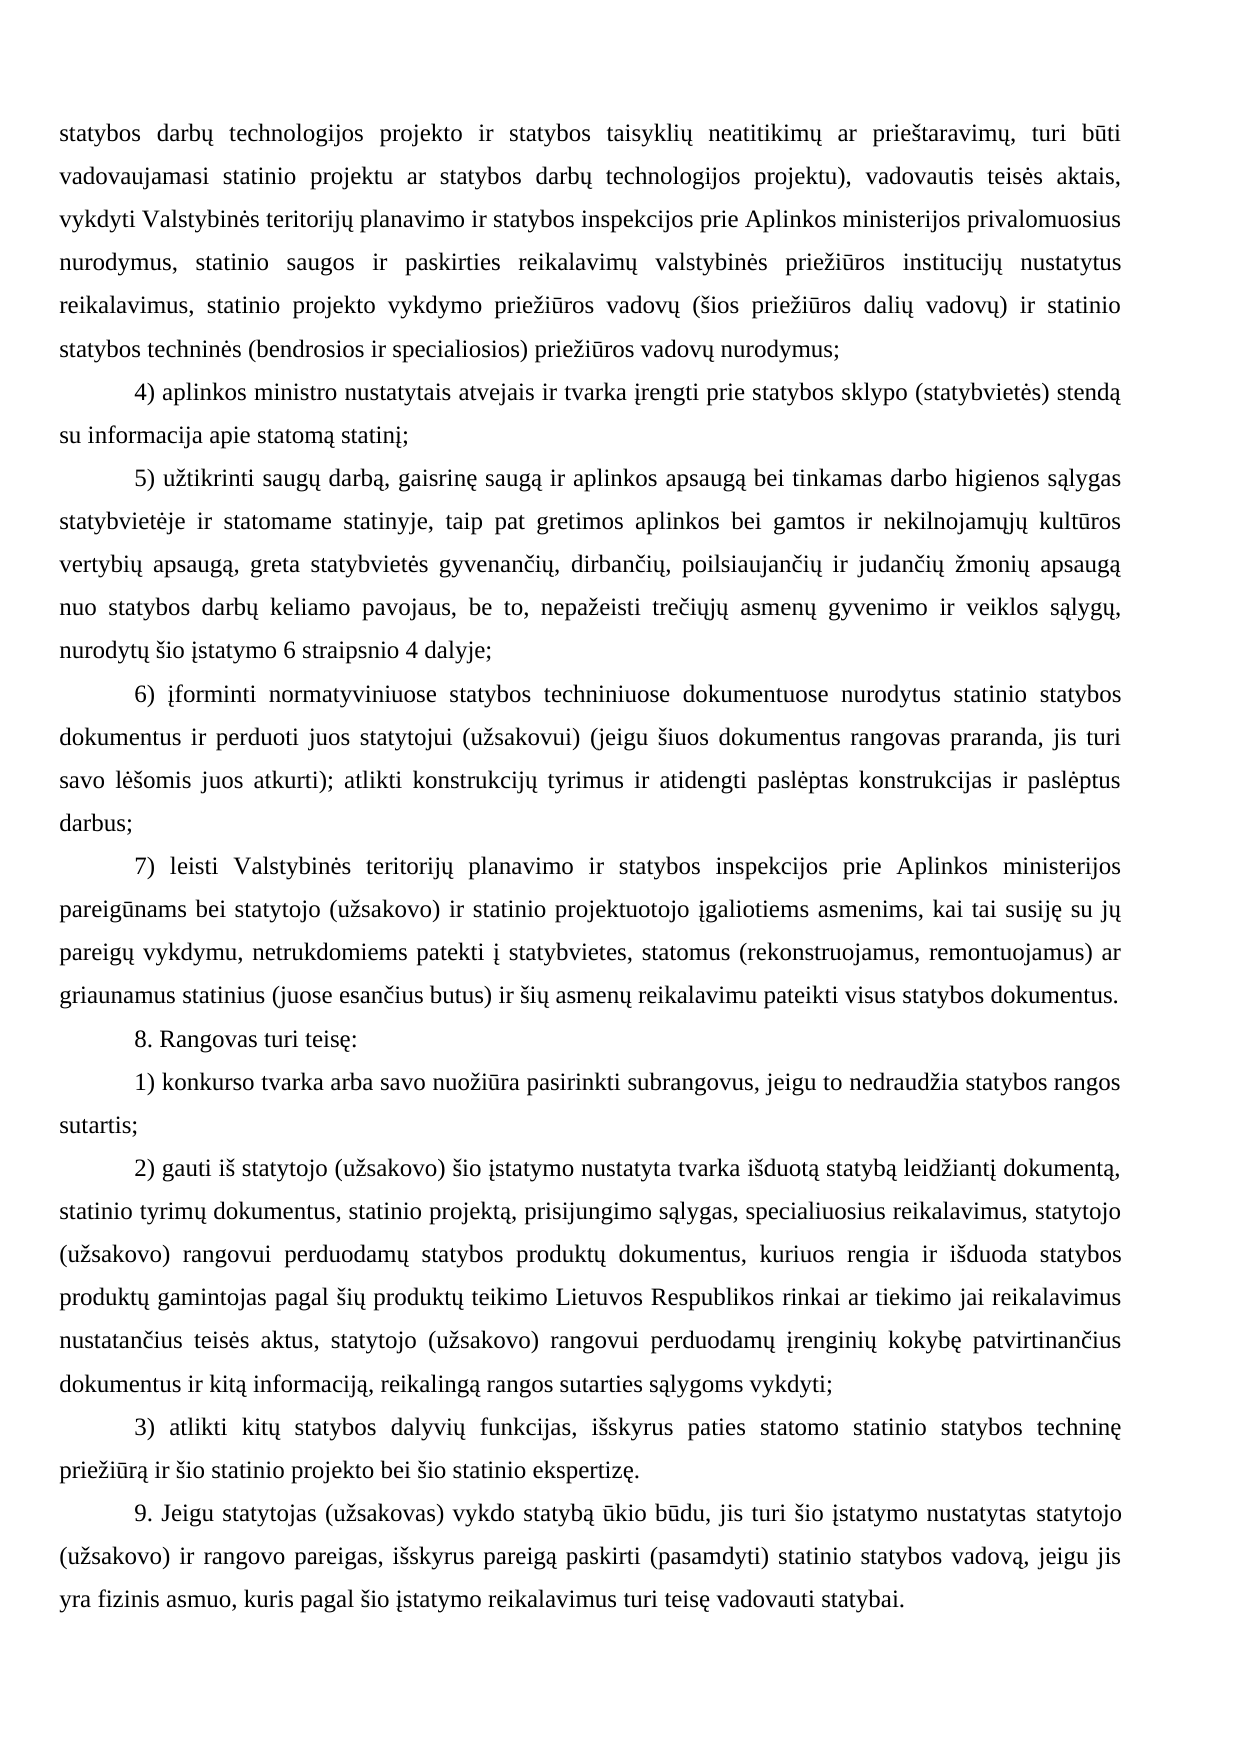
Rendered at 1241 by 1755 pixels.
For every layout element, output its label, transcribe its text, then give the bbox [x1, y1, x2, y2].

text 8. Rangovas turi teisę: [59, 1024, 1122, 1052]
text statybos darbų technologijos projekto ir statybos taisyklių neatitikimų ar prieštaravimų, turi būti vadovaujamasi statinio projektu ar statybos darbų technologijos projektu), vadovautis teisės aktais, vykdyti Valstybinės teritorijų planavimo ir statybos inspekcijos prie Aplinkos ministerijos privalomuosius nurodymus, statinio saugos ir paskirties reikalavimų valstybinės priežiūros institucijų nustatytus reikalavimus, statinio projekto vykdymo priežiūros vadovų (šios priežiūros dalių vadovų) ir statinio statybos techninės (bendrosios ir specialiosios) priežiūros vadovų nurodymus; [59, 118, 1122, 362]
text 1) konkurso tvarka arba savo nuožiūra pasirinkti subrangovus, jeigu to nedraudžia statybos rangos sutartis; [59, 1067, 1122, 1139]
text 4) aplinkos ministro nustatytais atvejais ir tvarka įrengti prie statybos sklypo (statybvietės) stendą su informacija apie statomą statinį; [59, 377, 1122, 449]
text 9. Jeigu statytojas (užsakovas) vykdo statybą ūkio būdu, jis turi šio įstatymo nustatytas statytojo (užsakovo) ir rangovo pareigas, išskyrus pareigą paskirti (pasamdyti) statinio statybos vadovą, jeigu jis yra fizinis asmuo, kuris pagal šio įstatymo reikalavimus turi teisę vadovauti statybai. [59, 1498, 1122, 1613]
text 6) įforminti normatyviniuose statybos techniniuose dokumentuose nurodytus statinio statybos dokumentus ir perduoti juos statytojui (užsakovui) (jeigu šiuos dokumentus rangovas praranda, jis turi savo lėšomis juos atkurti); atlikti konstrukcijų tyrimus ir atidengti paslėptas konstrukcijas ir paslėptus darbus; [59, 679, 1122, 837]
text 7) leisti Valstybinės teritorijų planavimo ir statybos inspekcijos prie Aplinkos ministerijos pareigūnams bei statytojo (užsakovo) ir statinio projektuotojo įgaliotiems asmenims, kai tai susiję su jų pareigų vykdymu, netrukdomiems patekti į statybvietes, statomus (rekonstruojamus, remontuojamus) ar griaunamus statinius (juose esančius butus) ir šių asmenų reikalavimu pateikti visus statybos dokumentus. [59, 851, 1122, 1009]
text 5) užtikrinti saugų darbą, gaisrinę saugą ir aplinkos apsaugą bei tinkamas darbo higienos sąlygas statybvietėje ir statomame statinyje, taip pat gretimos aplinkos bei gamtos ir nekilnojamųjų kultūros vertybių apsaugą, greta statybvietės gyvenančių, dirbančių, poilsiaujančių ir judančių žmonių apsaugą nuo statybos darbų keliamo pavojaus, be to, nepažeisti trečiųjų asmenų gyvenimo ir veiklos sąlygų, nurodytų šio įstatymo 6 straipsnio 4 dalyje; [59, 463, 1122, 664]
text 3) atlikti kitų statybos dalyvių funkcijas, išskyrus paties statomo statinio statybos techninę priežiūrą ir šio statinio projekto bei šio statinio ekspertizę. [59, 1412, 1122, 1484]
text 2) gauti iš statytojo (užsakovo) šio įstatymo nustatyta tvarka išduotą statybą leidžiantį dokumentą, statinio tyrimų dokumentus, statinio projektą, prisijungimo sąlygas, specialiuosius reikalavimus, statytojo (užsakovo) rangovui perduodamų statybos produktų dokumentus, kuriuos rengia ir išduoda statybos produktų gamintojas pagal šių produktų teikimo Lietuvos Respublikos rinkai ar tiekimo jai reikalavimus nustatančius teisės aktus, statytojo (užsakovo) rangovui perduodamų įrenginių kokybę patvirtinančius dokumentus ir kitą informaciją, reikalingą rangos sutarties sąlygoms vykdyti; [59, 1153, 1122, 1397]
